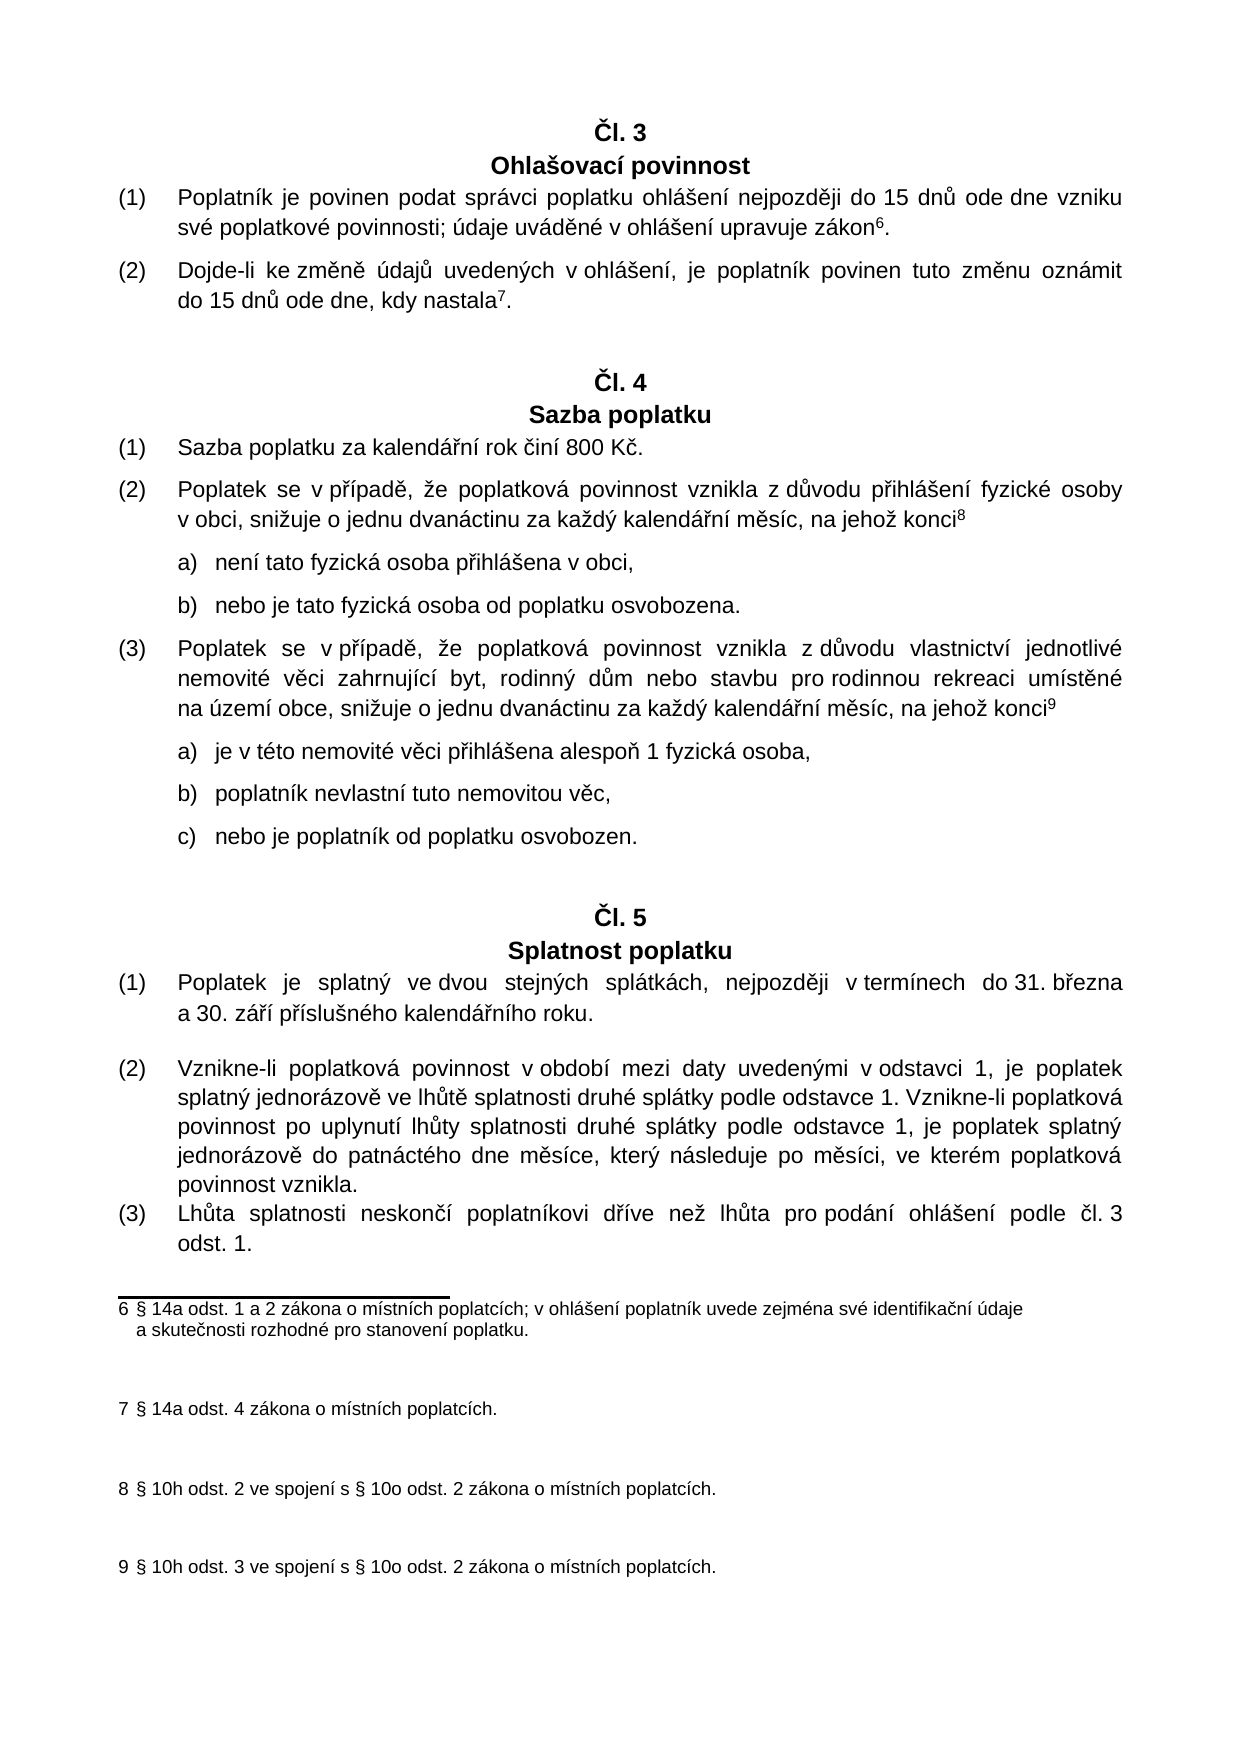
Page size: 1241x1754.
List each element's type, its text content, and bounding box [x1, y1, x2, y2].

list poplatník nevlastní tuto nemovitou věc, [177, 780, 1122, 807]
subtitle Čl. 4 Sazba poplatku [118, 367, 1122, 429]
subtitle Čl. 3 Ohlašovací povinnost [118, 118, 1122, 180]
list Poplatek se v případě, že poplatková povinnost vznikla z důvodu vlastnictví jednotlivé nemovité věci zahrnující byt, rodinný dům nebo stavbu pro rodinnou rekreaci umístěné na území obce, snižuje o jednu dvanáctinu za každý kalendářní měsíc, na jehož konci [118, 634, 1122, 721]
list nebo je tato fyzická osoba od poplatku osvobozena. [177, 592, 1122, 618]
list nebo je poplatník od poplatku osvobozen. [177, 823, 1122, 849]
list Poplatník je povinen podat správci poplatku ohlášení nejpozději do 15 dnů ode dne vzniku své poplatkové povinnosti; údaje uváděné v ohlášení upravuje zákon. [118, 184, 1122, 241]
list § 14a odst. 4 zákona o místních poplatcích. [118, 1398, 1122, 1420]
list není tato fyzická osoba přihlášena v obci, [177, 549, 1122, 576]
list § 10h odst. 2 ve spojení s § 10o odst. 2 zákona o místních poplatcích. [118, 1477, 1122, 1499]
list Lhůta splatnosti neskončí poplatníkovi dříve než lhůta pro podání ohlášení podle čl. 3 odst. 1. [118, 1199, 1122, 1256]
list Poplatek je splatný ve dvou stejných splátkách, nejpozději v termínech do 31. března a 30. září příslušného kalendářního roku. [118, 969, 1122, 1026]
subtitle Čl. 5 Splatnost poplatku [118, 903, 1122, 965]
list je v této nemovité věci přihlášena alespoň 1 fyzická osoba, [177, 738, 1122, 764]
list Poplatek se v případě, že poplatková povinnost vznikla z důvodu přihlášení fyzické osoby v obci, snižuje o jednu dvanáctinu za každý kalendářní měsíc, na jehož konci [118, 476, 1122, 533]
list Vznikne-li poplatková povinnost v období mezi daty uvedenými v odstavci 1, je poplatek splatný jednorázově ve lhůtě splatnosti druhé splátky podle odstavce 1. Vznikne-li poplatková povinnost po uplynutí lhůty splatnosti druhé splátky podle odstavce 1, je poplatek splatný jednorázově do patnáctého dne měsíce, který následuje po měsíci, ve kterém poplatková povinnost vznikla. [118, 1055, 1122, 1197]
list Sazba poplatku za kalendářní rok činí 800 Kč. [118, 433, 1122, 460]
list § 14a odst. 1 a 2 zákona o místních poplatcích; v ohlášení poplatník uvede zejména své identifikační údaje a skutečnosti rozhodné pro stanovení poplatku. [118, 1298, 1122, 1341]
list § 10h odst. 3 ve spojení s § 10o odst. 2 zákona o místních poplatcích. [118, 1556, 1122, 1578]
list Dojde-li ke změně údajů uvedených v ohlášení, je poplatník povinen tuto změnu oznámit do 15 dnů ode dne, kdy nastala. [118, 257, 1122, 314]
